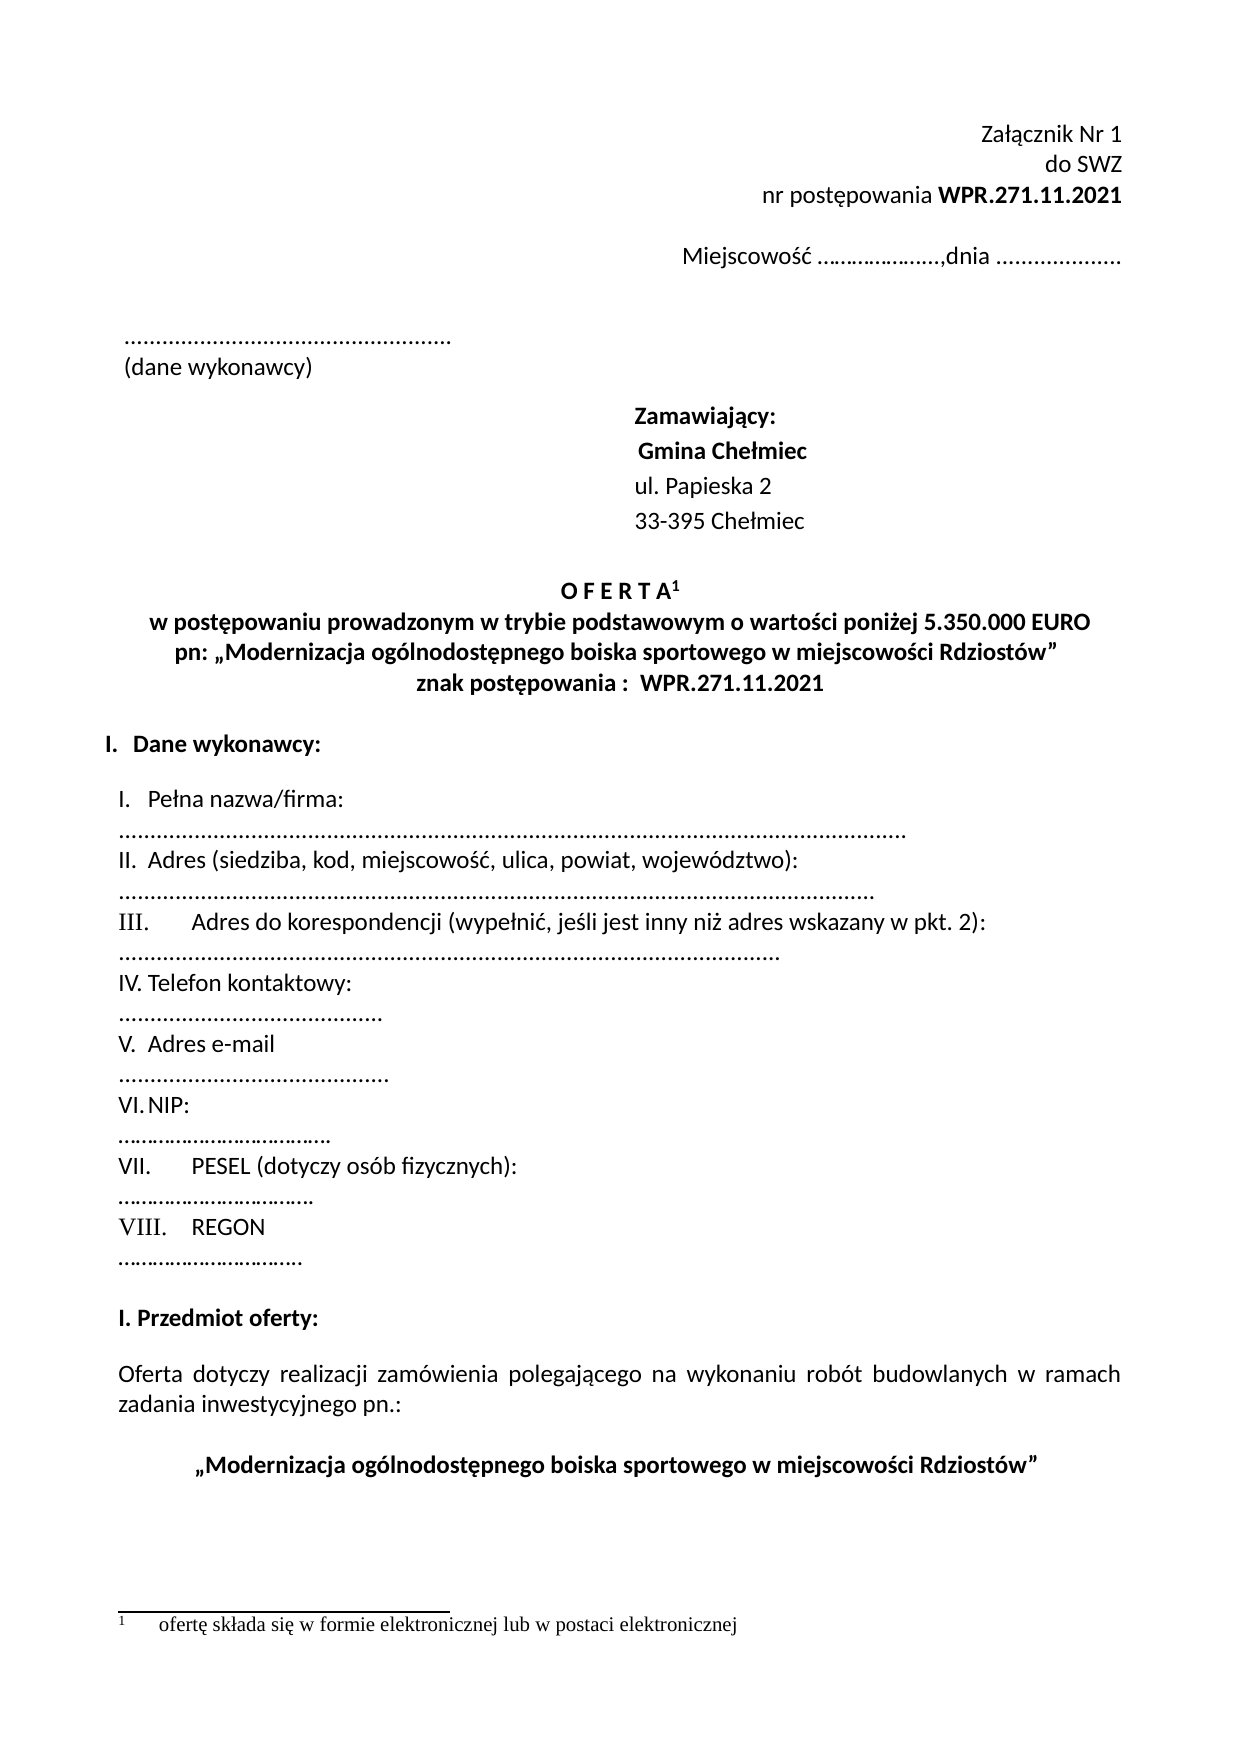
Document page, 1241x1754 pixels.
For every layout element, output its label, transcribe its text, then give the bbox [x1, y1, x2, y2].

list NIP: [118, 1089, 1122, 1119]
list Adres do korespondencji (wypełnić, jeśli jest inny niż adres wskazany w pkt. 2): [118, 906, 1122, 936]
text ......................................................................................................... [118, 936, 1122, 967]
text O F E R T A [118, 575, 1122, 606]
list Telefon kontaktowy: [118, 967, 1122, 997]
text .......................................... [118, 997, 1122, 1028]
list PESEL (dotyczy osób fizycznych): [118, 1150, 1122, 1180]
text ........................................... [118, 1058, 1122, 1089]
text Miejscowość ………………...,dnia .................... [118, 240, 1122, 271]
text Oferta dotyczy realizacji zamówienia polegającego na wykonaniu robót budowlanych w ramach zadania inwestycyjnego pn.: [118, 1358, 1122, 1419]
text Zamawiający: [561, 400, 1122, 431]
text ............................................................................................................................. [118, 814, 1122, 844]
text znak postępowania : WPR.271.11.2021 [118, 667, 1122, 697]
text Gmina Chełmiec [638, 435, 1122, 466]
text .................................................... [118, 320, 1122, 351]
text w postępowaniu prowadzonym w trybie podstawowym o wartości poniżej 5.350.000 EURO [118, 606, 1122, 636]
text ul. Papieska 2 [634, 470, 1122, 501]
text ........................................................................................................................ [118, 875, 1122, 906]
text ………………………….. [118, 1241, 1122, 1272]
list Pełna nazwa/firma: [118, 783, 1122, 814]
text Załącznik Nr 1 [118, 118, 1122, 149]
list Adres e-mail [118, 1028, 1122, 1058]
text nr postępowania WPR.271.11.2021 [118, 179, 1122, 210]
text I. Przedmiot oferty: [118, 1302, 1122, 1333]
text ofertę składa się w formie elektronicznej lub w postaci elektronicznej [118, 1612, 1122, 1636]
text (dane wykonawcy) [118, 351, 1122, 381]
text „Modernizacja ogólnodostępnego boiska sportowego w miejscowości Rdziostów” [118, 1449, 1115, 1480]
text 33-395 Chełmiec [634, 505, 1122, 536]
text pn: „Modernizacja ogólnodostępnego boiska sportowego w miejscowości Rdziostów” [118, 636, 1115, 667]
list REGON [118, 1211, 1122, 1241]
list Dane wykonawcy: [118, 728, 1122, 758]
list Adres (siedziba, kod, miejscowość, ulica, powiat, województwo): [118, 844, 1122, 875]
text do SWZ [118, 149, 1122, 179]
text ……………………………. [118, 1180, 1122, 1211]
text ………………………………. [118, 1119, 1122, 1150]
